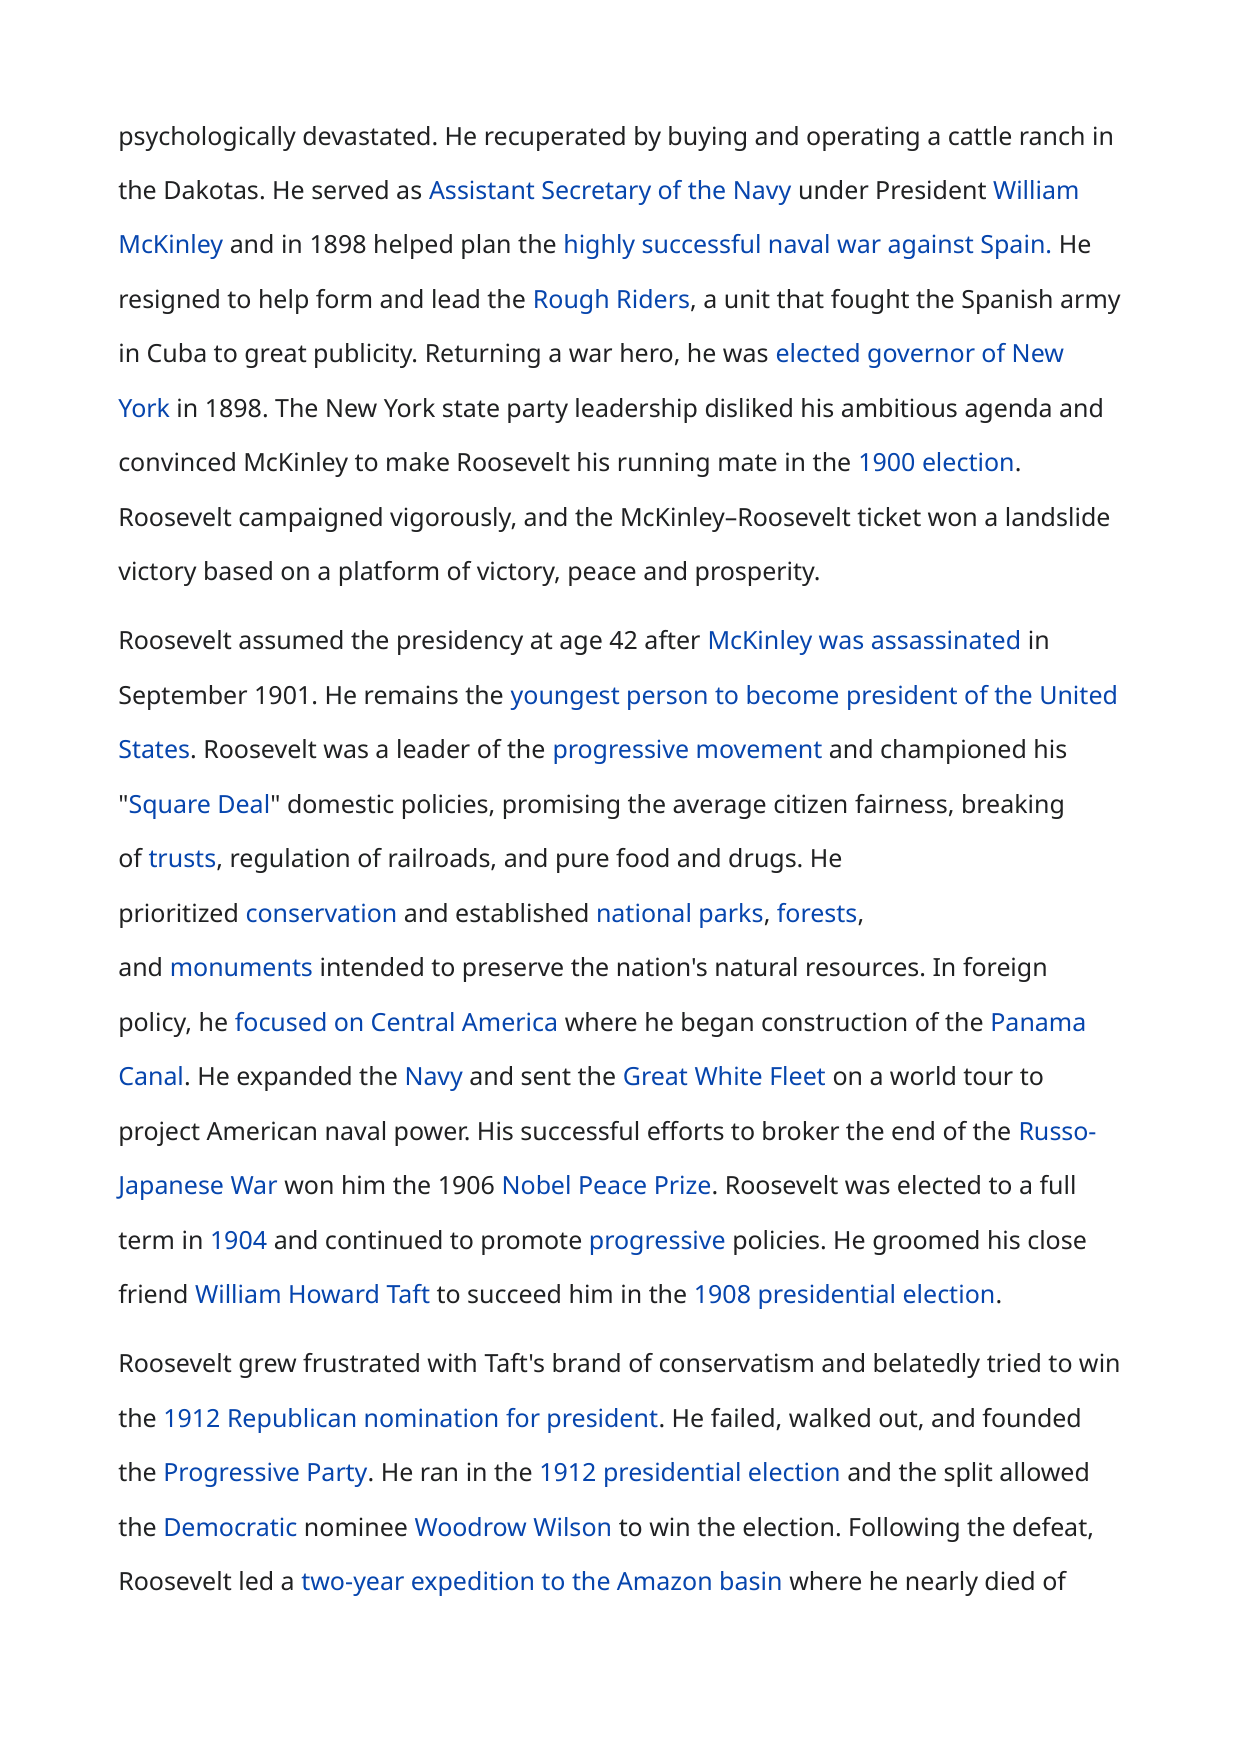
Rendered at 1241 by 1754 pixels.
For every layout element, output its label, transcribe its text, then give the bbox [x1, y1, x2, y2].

text Roosevelt assumed the presidency at age 42 after McKinley was assassinated in September 1901. He remains the youngest person to become president of the United States. Roosevelt was a leader of the progressive movement and championed his "Square Deal" domestic policies, promising the average citizen fairness, breaking of trusts, regulation of railroads, and pure food and drugs. He prioritized conservation and established national parks, forests, and monuments intended to preserve the nation's natural resources. In foreign policy, he focused on Central America where he began construction of the Panama Canal. He expanded the Navy and sent the Great White Fleet on a world tour to project American naval power. His successful efforts to broker the end of the Russo-Japanese War won him the 1906 Nobel Peace Prize. Roosevelt was elected to a full term in 1904 and continued to promote progressive policies. He groomed his close friend William Howard Taft to succeed him in the 1908 presidential election. [118, 623, 1122, 1311]
text Roosevelt grew frustrated with Taft's brand of conservatism and belatedly tried to win the 1912 Republican nomination for president. He failed, walked out, and founded the Progressive Party. He ran in the 1912 presidential election and the split allowed the Democratic nominee Woodrow Wilson to win the election. Following the defeat, Roosevelt led a two-year expedition to the Amazon basin where he nearly died of [118, 1346, 1122, 1598]
text psychologically devastated. He recuperated by buying and operating a cattle ranch in the Dakotas. He served as Assistant Secretary of the Navy under President William McKinley and in 1898 helped plan the highly successful naval war against Spain. He resigned to help form and lead the Rough Riders, a unit that fought the Spanish army in Cuba to great publicity. Returning a war hero, he was elected governor of New York in 1898. The New York state party leadership disliked his ambitious agenda and convinced McKinley to make Roosevelt his running mate in the 1900 election. Roosevelt campaigned vigorously, and the McKinley–Roosevelt ticket won a landslide victory based on a platform of victory, peace and prosperity. [118, 118, 1122, 588]
